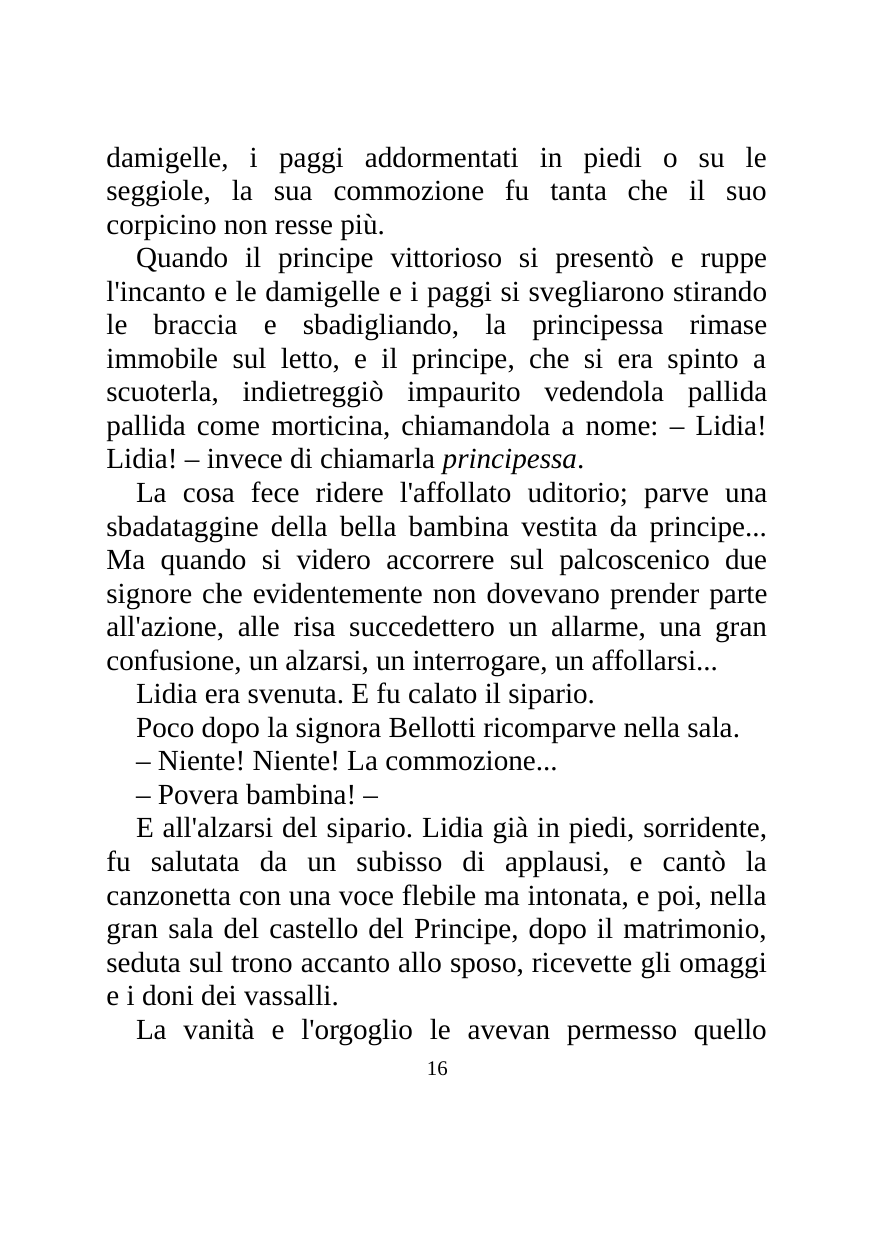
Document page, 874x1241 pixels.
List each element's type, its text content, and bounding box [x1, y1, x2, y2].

text Poco dopo la signora Bellotti ricomparve nella sala. [106, 710, 768, 743]
text damigelle, i paggi addormentati in piedi o su le seggiole, la sua commozione fu tanta che il suo corpicino non resse più. [106, 140, 768, 240]
text La vanità e l'orgoglio le avevan permesso quello [106, 1012, 768, 1045]
text E all'alzarsi del sipario. Lidia già in piedi, sorridente, fu salutata da un subisso di applausi, e cantò la canzonetta con una voce flebile ma intonata, e poi, nella gran sala del castello del Principe, dopo il matrimonio, seduta sul trono accanto allo sposo, ricevette gli omaggi e i doni dei vassalli. [106, 811, 768, 1012]
text – Povera bambina! – [106, 777, 768, 811]
text Lidia era svenuta. E fu calato il sipario. [106, 676, 768, 710]
text – Niente! Niente! La commozione... [106, 743, 768, 777]
text La cosa fece ridere l'affollato uditorio; parve una sbadataggine della bella bambina vestita da principe... Ma quando si videro accorrere sul palcoscenico due signore che evidentemente non dovevano prender parte all'azione, alle risa succedettero un allarme, una gran confusione, un alzarsi, un interrogare, un affollarsi... [106, 475, 768, 676]
text Quando il principe vittorioso si presentò e ruppe l'incanto e le damigelle e i paggi si svegliarono stirando le braccia e sbadigliando, la principessa rimase immobile sul letto, e il principe, che si era spinto a scuoterla, indietreggiò impaurito vedendola pallida pallida come morticina, chiamandola a nome: – Lidia! Lidia! – invece di chiamarla principessa. [106, 240, 768, 475]
